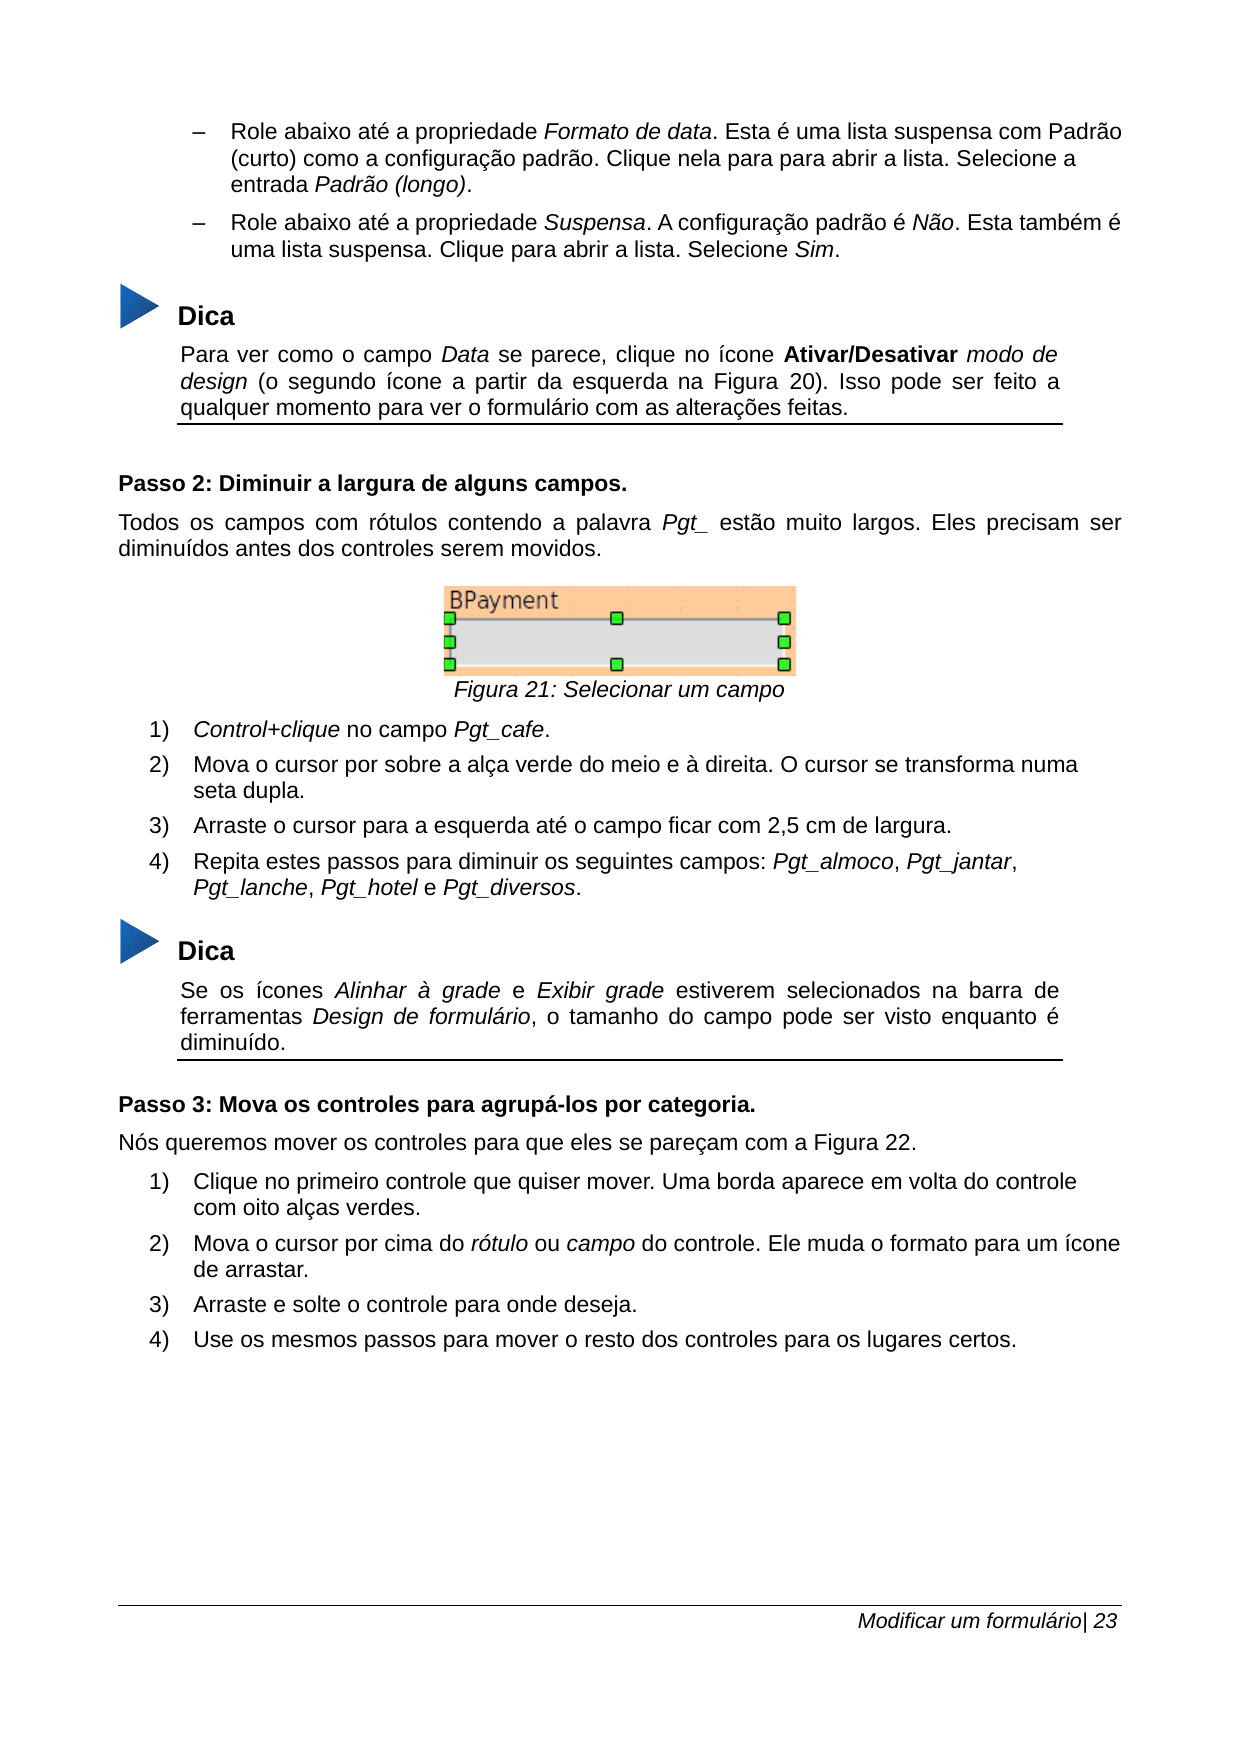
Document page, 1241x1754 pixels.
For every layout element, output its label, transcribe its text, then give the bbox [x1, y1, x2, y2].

list Role abaixo até a propriedade Suspensa. A configuração padrão é Não. Esta também é uma lista suspensa. Clique para abrir a lista. Selecione Sim. [192, 209, 1122, 262]
list Control+clique no campo Pgt_cafe. [169, 716, 1122, 742]
list Clique no primeiro controle que quiser mover. Uma borda aparece em volta do controle com oito alças verdes. [169, 1168, 1122, 1221]
text Passo 3: Mova os controles para agrupá-los por categoria. [118, 1091, 1122, 1117]
list Arraste o cursor para a esquerda até o campo ficar com 2,5 cm de largura. [169, 812, 1122, 839]
list Repita estes passos para diminuir os seguintes campos: Pgt_almoco, Pgt_jantar, Pgt_lanche, Pgt_hotel e Pgt_diversos. [169, 848, 1122, 900]
text Nós queremos mover os controles para que eles se pareçam com a Figura 22. [118, 1129, 1122, 1155]
text Se os ícones Alinhar à grade e Exibir grade estiverem selecionados na barra de ferramentas Design de formulário, o tamanho do campo pode ser visto enquanto é diminuído. [177, 973, 1063, 1059]
picture [443, 586, 797, 676]
list Mova o cursor por sobre a alça verde do meio e à direita. O cursor se transforma numa seta dupla. [169, 751, 1122, 803]
text Para ver como o campo Data se parece, clique no ícone Ativar/Desativar modo de design (o segundo ícone a partir da esquerda na Figura 20). Isso pode ser feito a qualquer momento para ver o formulário com as alterações feitas. [177, 338, 1063, 423]
subtitle Dica [118, 917, 1122, 966]
text Passo 2: Diminuir a largura de alguns campos. [118, 470, 1122, 496]
list Arraste e solte o controle para onde deseja. [169, 1291, 1122, 1317]
list Mova o cursor por cima do rótulo ou campo do controle. Ele muda o formato para um ícone de arrastar. [169, 1229, 1122, 1282]
list Role abaixo até a propriedade Formato de data. Esta é uma lista suspensa com Padrão (curto) como a configuração padrão. Clique nela para para abrir a lista. Selecione a entrada Padrão (longo). [192, 118, 1122, 197]
subtitle Dica [118, 281, 1122, 331]
text Figura 21: Selecionar um campo [441, 676, 799, 702]
list Use os mesmos passos para mover o resto dos controles para os lugares certos. [169, 1326, 1122, 1353]
text Todos os campos com rótulos contendo a palavra Pgt_ estão muito largos. Eles precisam ser diminuídos antes dos controles serem movidos. [118, 509, 1122, 562]
